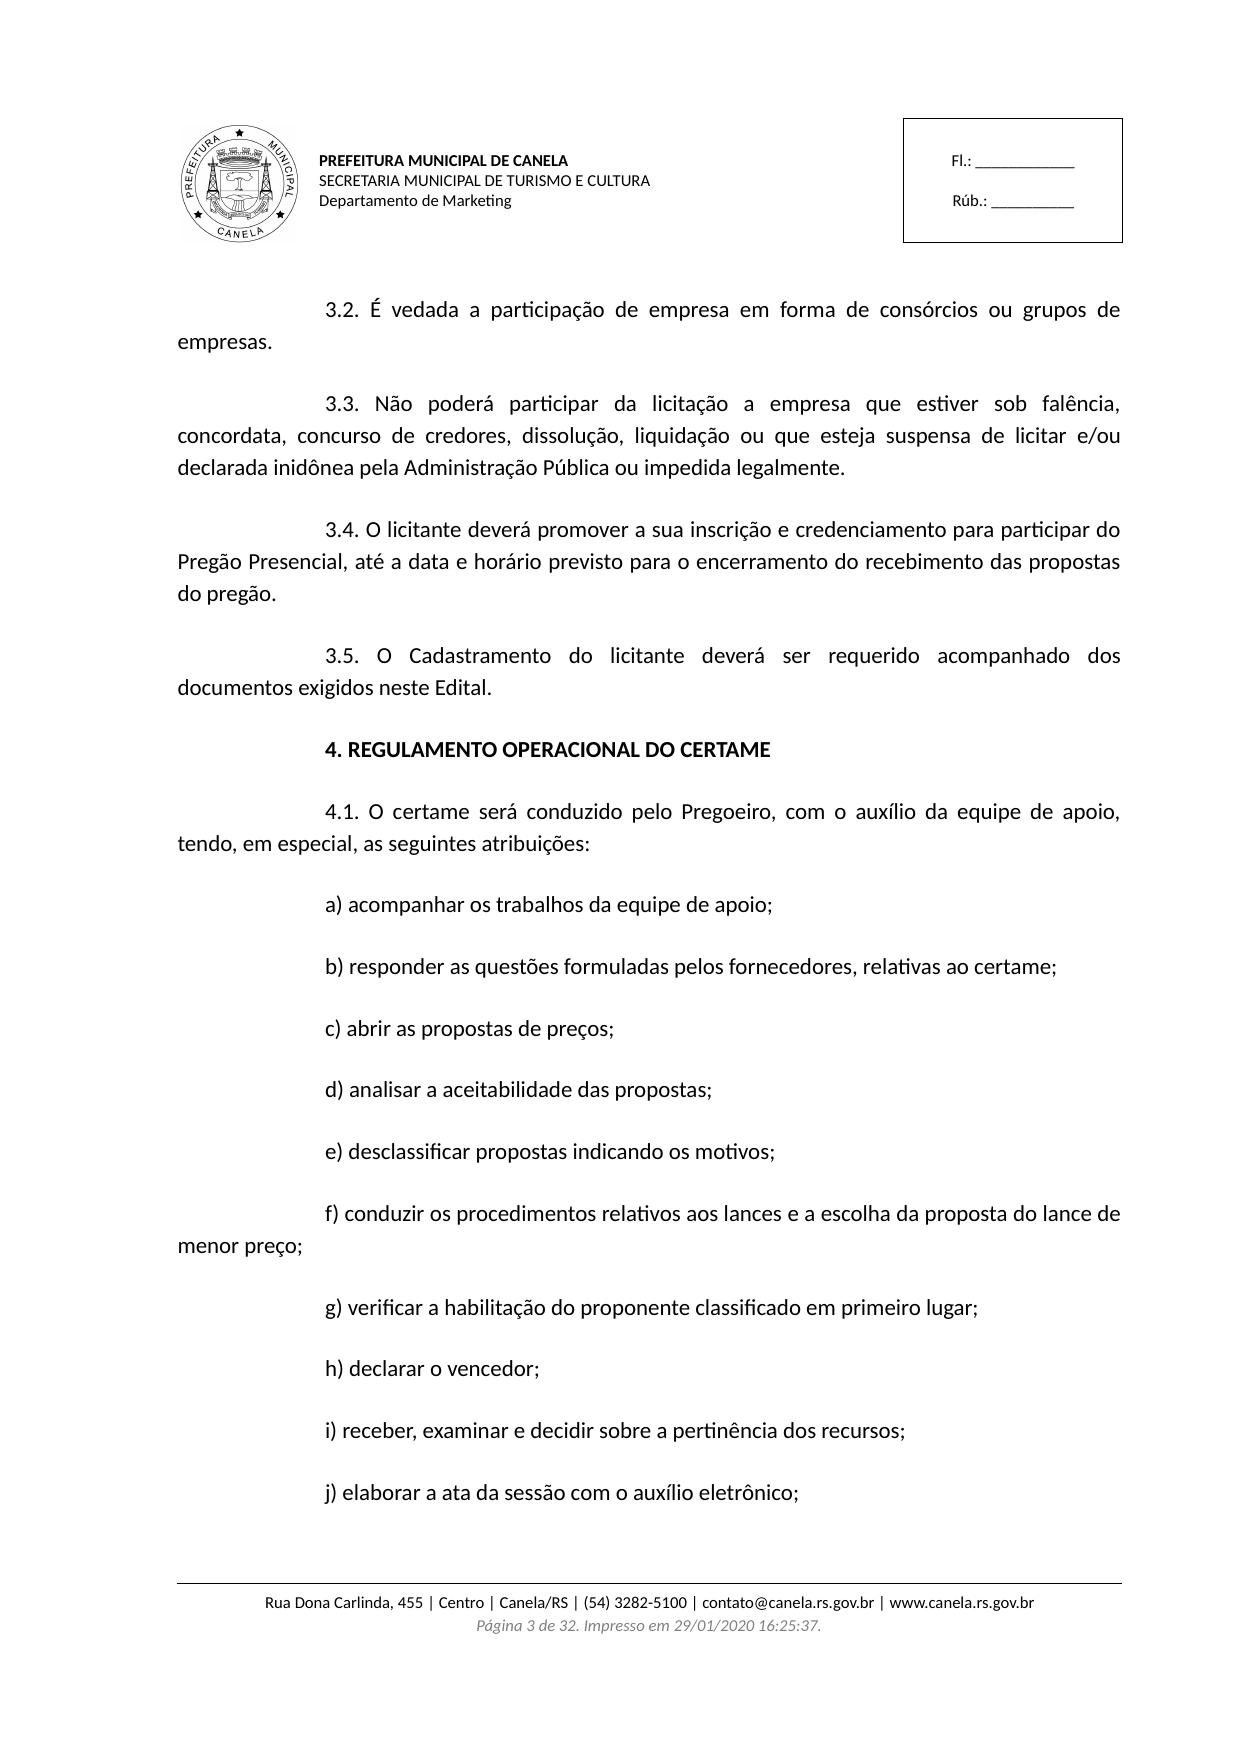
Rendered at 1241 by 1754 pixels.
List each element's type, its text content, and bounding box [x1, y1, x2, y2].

text 3.5. O Cadastramento do licitante deverá ser requerido acompanhado dos documentos exigidos neste Edital. [177, 641, 1122, 701]
text g) verificar a habilitação do proponente classificado em primeiro lugar; [177, 1293, 1122, 1321]
text d) analisar a aceitabilidade das propostas; [177, 1076, 1122, 1104]
text 4. REGULAMENTO OPERACIONAL DO CERTAME [177, 735, 1122, 763]
text 4.1. O certame será conduzido pelo Pregoeiro, com o auxílio da equipe de apoio, tendo, em especial, as seguintes atribuições: [177, 797, 1122, 857]
text 3.2. É vedada a participação de empresa em forma de consórcios ou grupos de empresas. [177, 295, 1122, 356]
picture [180, 125, 299, 243]
text c) abrir as propostas de preços; [177, 1014, 1122, 1042]
text h) declarar o vencedor; [177, 1354, 1122, 1382]
text j) elaborar a ata da sessão com o auxílio eletrônico; [177, 1478, 1122, 1506]
text f) conduzir os procedimentos relativos aos lances e a escolha da proposta do lance de menor preço; [177, 1199, 1122, 1259]
text 3.4. O licitante deverá promover a sua inscrição e credenciamento para participar do Pregão Presencial, até a data e horário previsto para o encerramento do recebimento das propostas do pregão. [177, 515, 1122, 608]
text e) desclassificar propostas indicando os motivos; [177, 1137, 1122, 1165]
text i) receber, examinar e decidir sobre a pertinência dos recursos; [177, 1416, 1122, 1444]
text a) acompanhar os trabalhos da equipe de apoio; [177, 891, 1122, 919]
text b) responder as questões formuladas pelos fornecedores, relativas ao certame; [177, 952, 1122, 980]
text 3.3. Não poderá participar da licitação a empresa que estiver sob falência, concordata, concurso de credores, dissolução, liquidação ou que esteja suspensa de licitar e/ou declarada inidônea pela Administração Pública ou impedida legalmente. [177, 389, 1122, 482]
